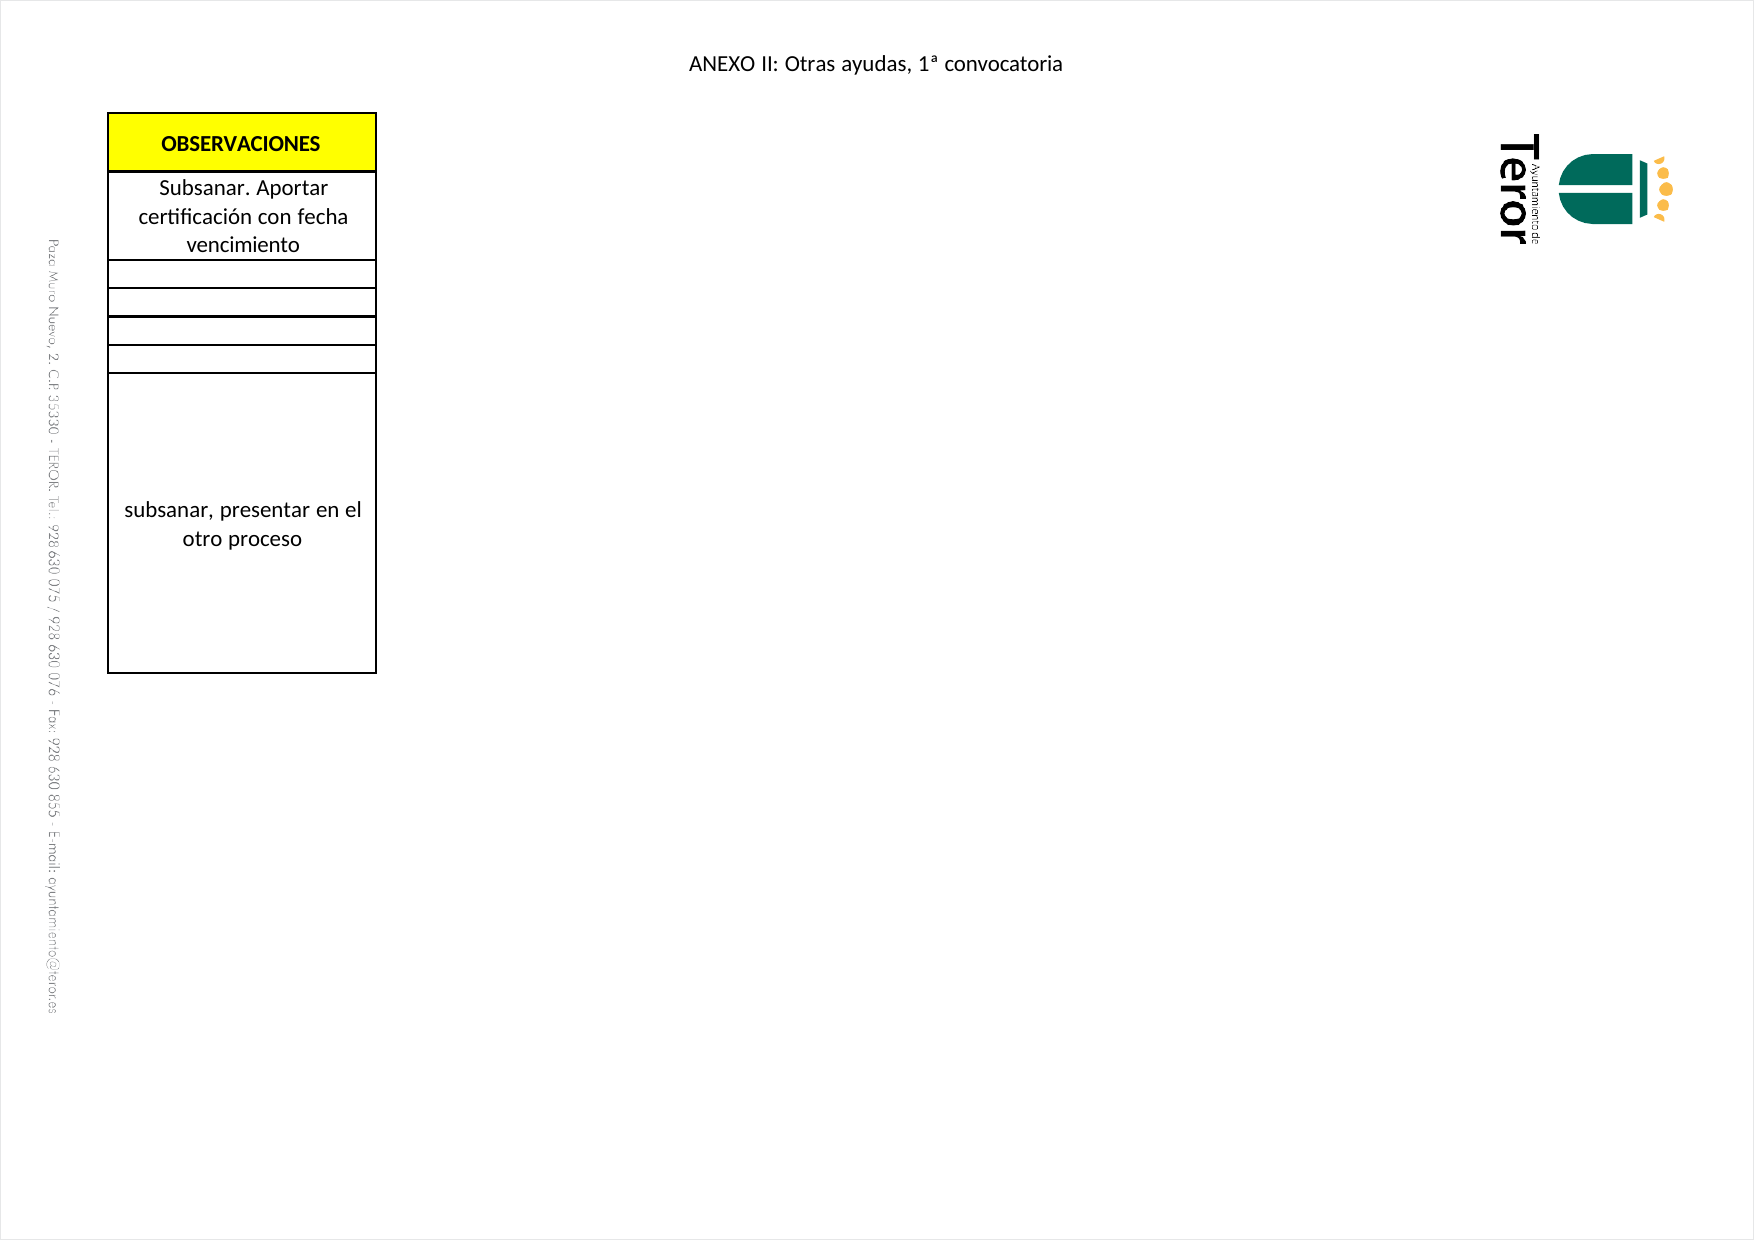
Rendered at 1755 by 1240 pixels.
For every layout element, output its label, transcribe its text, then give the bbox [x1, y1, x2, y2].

table_cell [109, 289, 375, 315]
table_cell [109, 318, 375, 343]
table_cell [109, 261, 375, 287]
table_cell Subsanar. Aportar certificación con fecha vencimiento [109, 173, 375, 259]
text ANEXO II: Otras ayudas, 1ª convocatoria [119, 49, 1633, 77]
table_cell subsanar, presentar en el otro proceso [109, 374, 375, 672]
table_header OBSERVACIONES [109, 114, 375, 170]
table_cell [109, 346, 375, 372]
